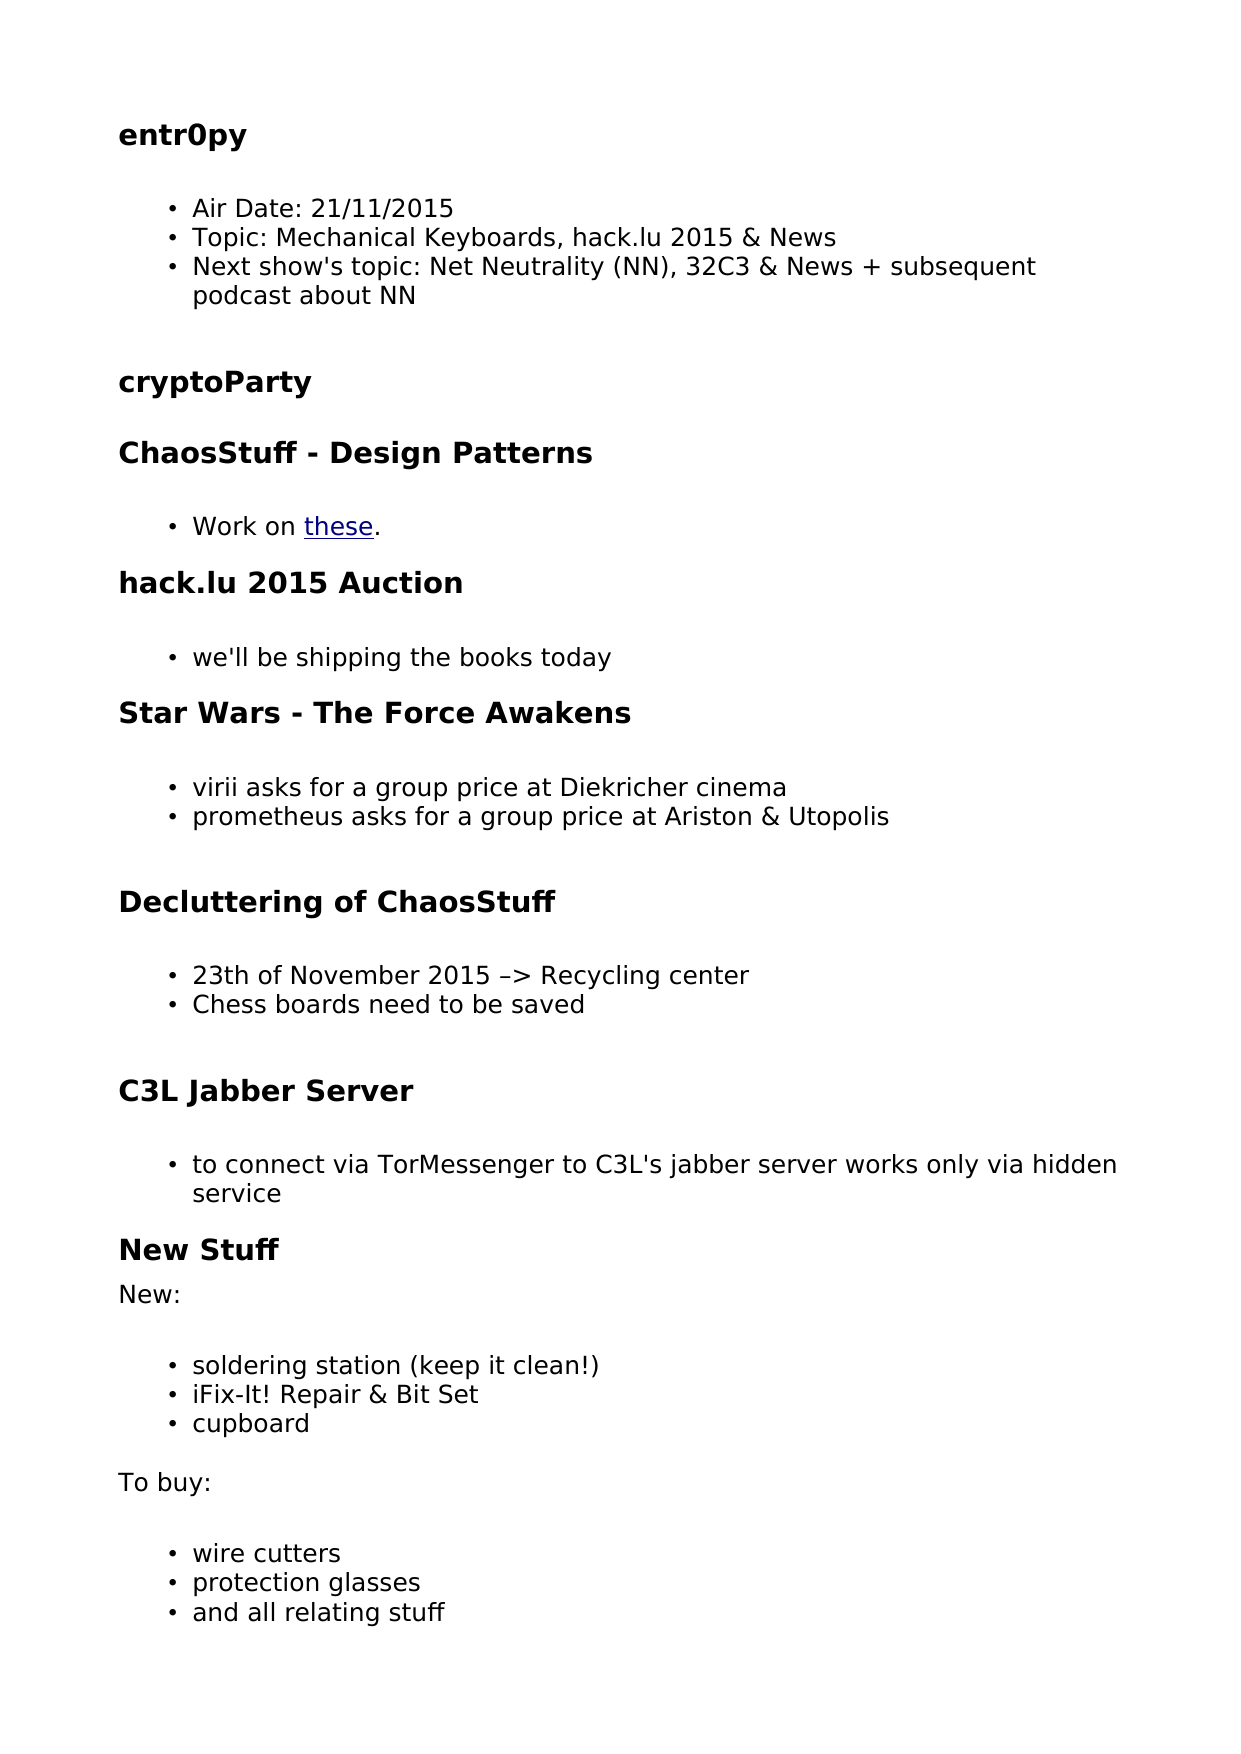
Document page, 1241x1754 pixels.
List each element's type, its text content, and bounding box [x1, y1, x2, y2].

subtitle hack.lu 2015 Auction [118, 567, 1122, 601]
subtitle Star Wars - The Force Awakens [118, 697, 1122, 731]
list virii asks for a group price at Diekricher cinema [177, 773, 1122, 802]
text New: [118, 1280, 1122, 1309]
list wire cutters [177, 1539, 1122, 1568]
subtitle New Stuff [118, 1234, 1122, 1268]
list soldering station (keep it clean!) [177, 1351, 1122, 1380]
list we'll be shipping the books today [177, 643, 1122, 672]
list iFix-It! Repair & Bit Set [177, 1380, 1122, 1409]
list protection glasses [177, 1568, 1122, 1598]
list prometheus asks for a group price at Ariston & Utopolis [177, 802, 1122, 831]
list Topic: Mechanical Keyboards, hack.lu 2015 & News [177, 223, 1122, 252]
list Next show's topic: Net Neutrality (NN), 32C3 & News + subsequent podcast about NN [177, 252, 1122, 311]
list Work on these. [177, 513, 1122, 542]
subtitle cryptoParty [118, 365, 1122, 399]
subtitle ChaosStuff - Design Patterns [118, 437, 1122, 471]
list to connect via TorMessenger to C3L's jabber server works only via hidden service [177, 1150, 1122, 1209]
list cupboard [177, 1409, 1122, 1439]
list and all relating stuff [177, 1598, 1122, 1627]
subtitle C3L Jabber Server [118, 1074, 1122, 1108]
list 23th of November 2015 –> Recycling center [177, 962, 1122, 991]
list Air Date: 21/11/2015 [177, 194, 1122, 223]
list Chess boards need to be saved [177, 991, 1122, 1020]
subtitle entr0py [118, 118, 1122, 152]
subtitle Decluttering of ChaosStuff [118, 886, 1122, 919]
text To buy: [118, 1468, 1122, 1497]
